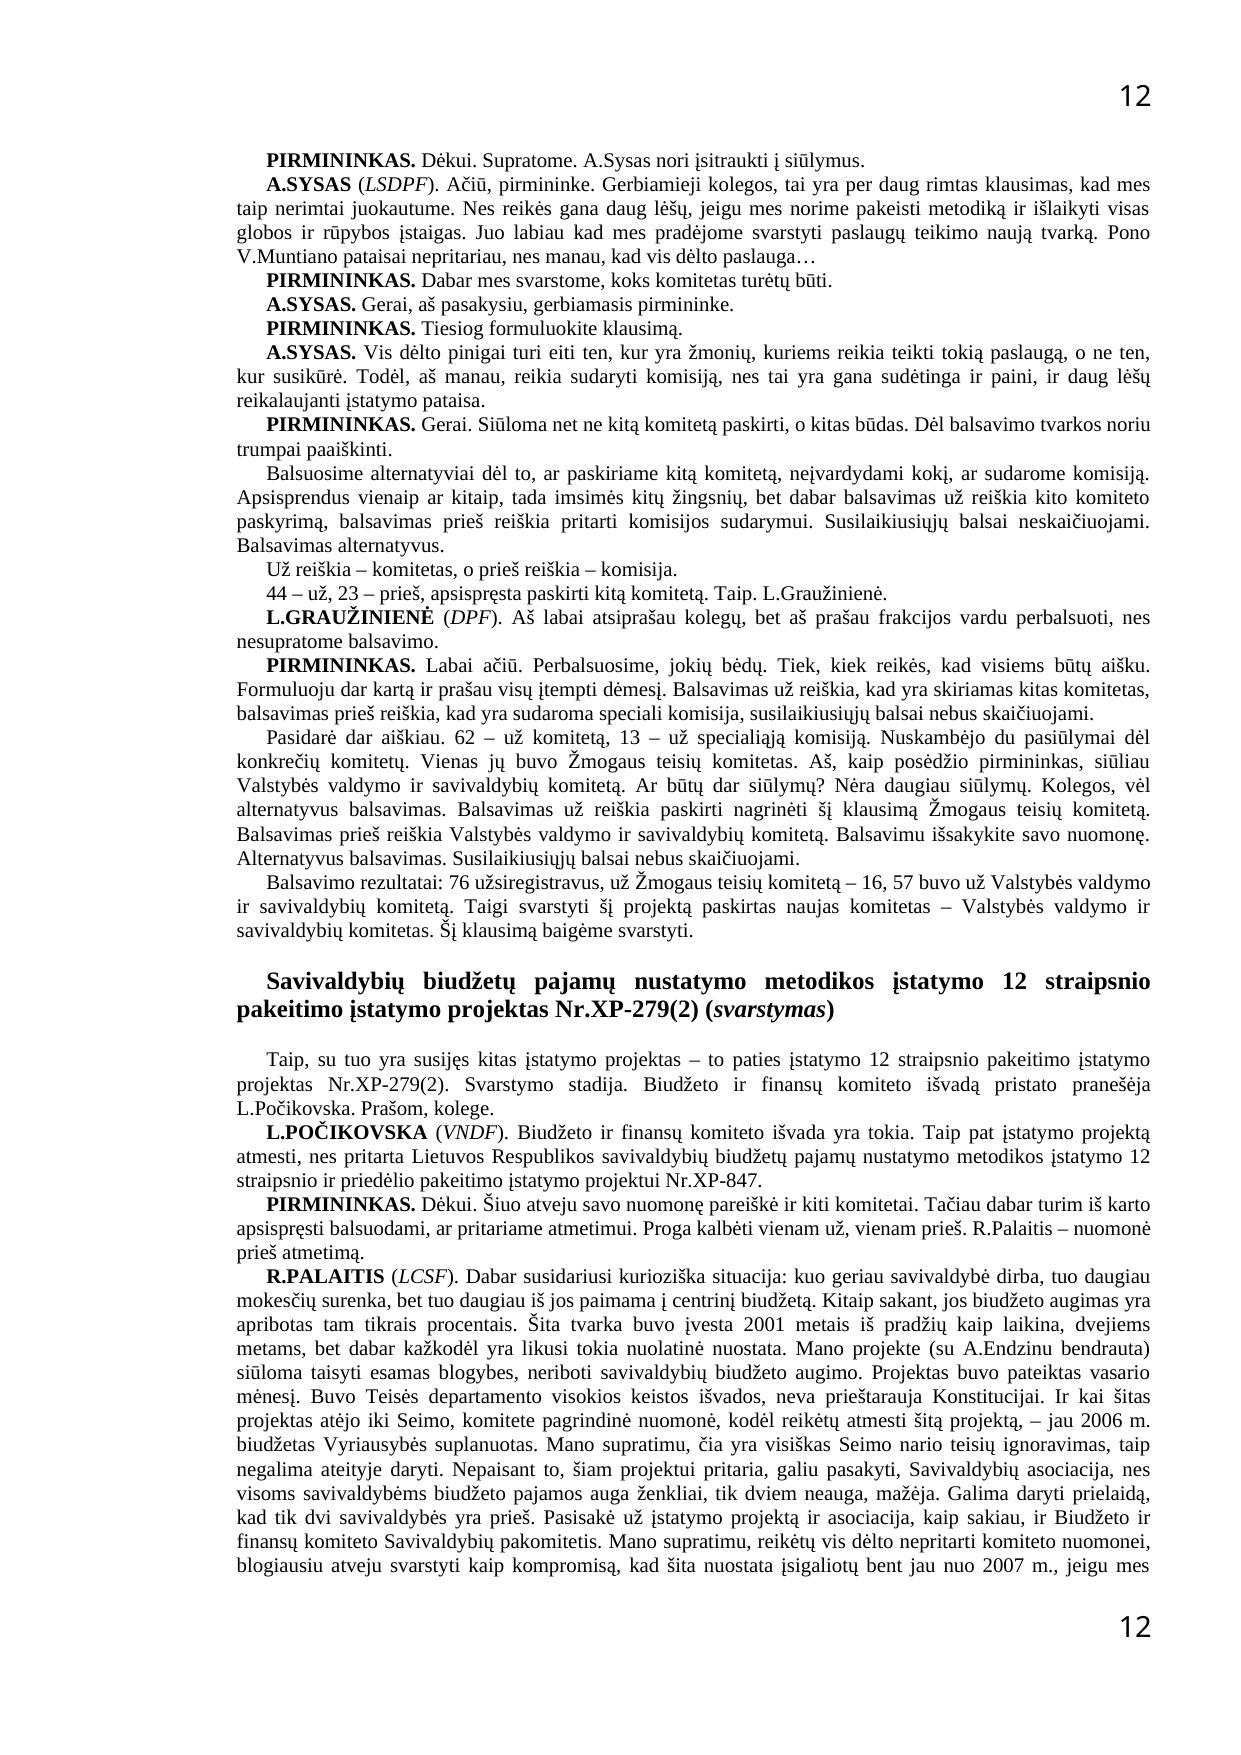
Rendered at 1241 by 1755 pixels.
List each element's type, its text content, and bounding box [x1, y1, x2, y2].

text L.POČIKOVSKA (VNDF). Biudžeto ir finansų komiteto išvada yra tokia. Taip pat įstatymo projektą atmesti, nes pritarta Lietuvos Respublikos savivaldybių biudžetų pajamų nustatymo metodikos įstatymo 12 straipsnio ir priedėlio pakeitimo įstatymo projektui Nr.XP-847. [236, 1119, 1152, 1192]
text 44 – už, 23 – prieš, apsispręsta paskirti kitą komitetą. Taip. L.Graužinienė. [236, 581, 1152, 605]
text Pasidarė dar aiškiau. 62 – už komitetą, 13 – už specialiąją komisiją. Nuskambėjo du pasiūlymai dėl konkrečių komitetų. Vienas jų buvo Žmogaus teisių komitetas. Aš, kaip posėdžio pirmininkas, siūliau Valstybės valdymo ir savivaldybių komitetą. Ar būtų dar siūlymų? Nėra daugiau siūlymų. Kolegos, vėl alternatyvus balsavimas. Balsavimas už reiškia paskirti nagrinėti šį klausimą Žmogaus teisių komitetą. Balsavimas prieš reiškia Valstybės valdymo ir savivaldybių komitetą. Balsavimu išsakykite savo nuomonę. Alternatyvus balsavimas. Susilaikiusiųjų balsai nebus skaičiuojami. [236, 725, 1152, 869]
text Balsuosime alternatyviai dėl to, ar paskiriame kitą komitetą, neįvardydami kokį, ar sudarome komisiją. Apsisprendus vienaip ar kitaip, tada imsimės kitų žingsnių, bet dabar balsavimas už reiškia kito komiteto paskyrimą, balsavimas prieš reiškia pritarti komisijos sudarymui. Susilaikiusiųjų balsai neskaičiuojami. Balsavimas alternatyvus. [236, 461, 1152, 557]
text PIRMININKAS. Dabar mes svarstome, koks komitetas turėtų būti. [236, 268, 1152, 292]
text A.SYSAS. Gerai, aš pasakysiu, gerbiamasis pirmininke. [236, 292, 1152, 316]
text Savivaldybių biudžetų pajamų nustatymo metodikos įstatymo 12 straipsnio pakeitimo įstatymo projektas Nr.XP-279(2) (svarstymas) [236, 966, 1152, 1023]
text Taip, su tuo yra susijęs kitas įstatymo projektas – to paties įstatymo 12 straipsnio pakeitimo įstatymo projektas Nr.XP-279(2). Svarstymo stadija. Biudžeto ir finansų komiteto išvadą pristato pranešėja L.Počikovska. Prašom, kolege. [236, 1047, 1152, 1119]
text PIRMININKAS. Dėkui. Supratome. A.Sysas nori įsitraukti į siūlymus. [236, 148, 1152, 172]
text Balsavimo rezultatai: 76 užsiregistravus, už Žmogaus teisių komitetą – 16, 57 buvo už Valstybės valdymo ir savivaldybių komitetą. Taigi svarstyti šį projektą paskirtas naujas komitetas – Valstybės valdymo ir savivaldybių komitetas. Šį klausimą baigėme svarstyti. [236, 869, 1152, 942]
text PIRMININKAS. Labai ačiū. Perbalsuosime, jokių bėdų. Tiek, kiek reikės, kad visiems būtų aišku. Formuluoju dar kartą ir prašau visų įtempti dėmesį. Balsavimas už reiškia, kad yra skiriamas kitas komitetas, balsavimas prieš reiškia, kad yra sudaroma speciali komisija, susilaikiusiųjų balsai nebus skaičiuojami. [236, 653, 1152, 725]
text L.GRAUŽINIENĖ (DPF). Aš labai atsiprašau kolegų, bet aš prašau frakcijos vardu perbalsuoti, nes nesupratome balsavimo. [236, 605, 1152, 653]
text Už reiškia – komitetas, o prieš reiškia – komisija. [236, 557, 1152, 581]
text R.PALAITIS (LCSF). Dabar susidariusi kurioziška situacija: kuo geriau savivaldybė dirba, tuo daugiau mokesčių surenka, bet tuo daugiau iš jos paimama į centrinį biudžetą. Kitaip sakant, jos biudžeto augimas yra apribotas tam tikrais procentais. Šita tvarka buvo įvesta 2001 metais iš pradžių kaip laikina, dvejiems metams, bet dabar kažkodėl yra likusi tokia nuolatinė nuostata. Mano projekte (su A.Endzinu bendrauta) siūloma taisyti esamas blogybes, neriboti savivaldybių biudžeto augimo. Projektas buvo pateiktas vasario mėnesį. Buvo Teisės departamento visokios keistos išvados, neva prieštarauja Konstitucijai. Ir kai šitas projektas atėjo iki Seimo, komitete pagrindinė nuomonė, kodėl reikėtų atmesti šitą projektą, – jau 2006 m. biudžetas Vyriausybės suplanuotas. Mano supratimu, čia yra visiškas Seimo nario teisių ignoravimas, taip negalima ateityje daryti. Nepaisant to, šiam projektui pritaria, galiu pasakyti, Savivaldybių asociacija, nes visoms savivaldybėms biudžeto pajamos auga ženkliai, tik dviem neauga, mažėja. Galima daryti prielaidą, kad tik dvi savivaldybės yra prieš. Pasisakė už įstatymo projektą ir asociacija, kaip sakiau, ir Biudžeto ir finansų komiteto Savivaldybių pakomitetis. Mano supratimu, reikėtų vis dėlto nepritarti komiteto nuomonei, blogiausiu atveju svarstyti kaip kompromisą, kad šita nuostata įsigaliotų bent jau nuo 2007 m., jeigu mes [236, 1264, 1152, 1577]
text PIRMININKAS. Dėkui. Šiuo atveju savo nuomonę pareiškė ir kiti komitetai. Tačiau dabar turim iš karto apsispręsti balsuodami, ar pritariame atmetimui. Proga kalbėti vienam už, vienam prieš. R.Palaitis – nuomonė prieš atmetimą. [236, 1192, 1152, 1264]
text PIRMININKAS. Gerai. Siūloma net ne kitą komitetą paskirti, o kitas būdas. Dėl balsavimo tvarkos noriu trumpai paaiškinti. [236, 412, 1152, 461]
text PIRMININKAS. Tiesiog formuluokite klausimą. [236, 316, 1152, 340]
text A.SYSAS (LSDPF). Ačiū, pirmininke. Gerbiamieji kolegos, tai yra per daug rimtas klausimas, kad mes taip nerimtai juokautume. Nes reikės gana daug lėšų, jeigu mes norime pakeisti metodiką ir išlaikyti visas globos ir rūpybos įstaigas. Juo labiau kad mes pradėjome svarstyti paslaugų teikimo naują tvarką. Pono V.Muntiano pataisai nepritariau, nes manau, kad vis dėlto paslauga… [236, 172, 1152, 268]
text A.SYSAS. Vis dėlto pinigai turi eiti ten, kur yra žmonių, kuriems reikia teikti tokią paslaugą, o ne ten, kur susikūrė. Todėl, aš manau, reikia sudaryti komisiją, nes tai yra gana sudėtinga ir paini, ir daug lėšų reikalaujanti įstatymo pataisa. [236, 340, 1152, 412]
